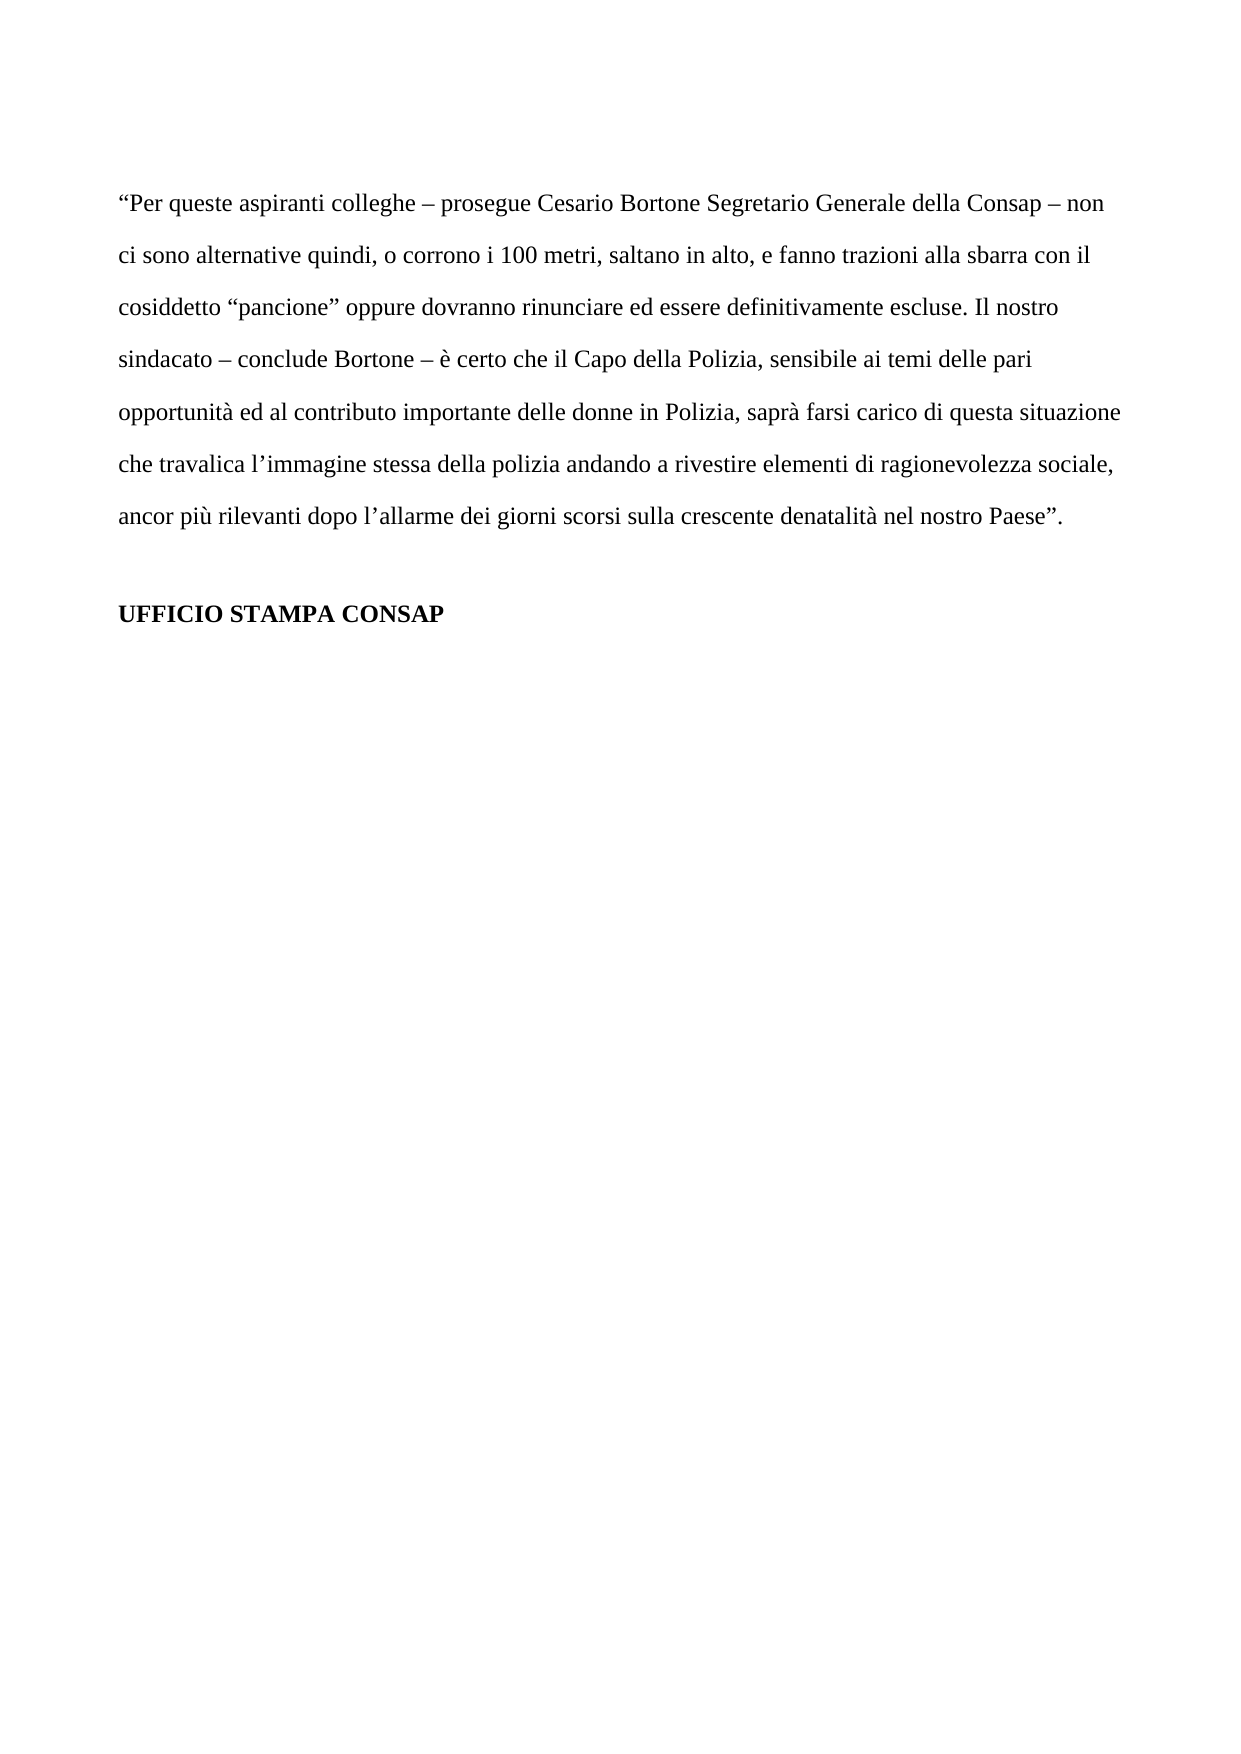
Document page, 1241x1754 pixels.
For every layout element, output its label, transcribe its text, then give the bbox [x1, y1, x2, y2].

subtitle UFFICIO STAMPA CONSAP [118, 582, 1122, 627]
subtitle “Per queste aspiranti colleghe – prosegue Cesario Bortone Segretario Generale della Consap – non ci sono alternative quindi, o corrono i 100 metri, saltano in alto, e fanno trazioni alla sbarra con il cosiddetto “pancione” oppure dovranno rinunciare ed essere definitivamente escluse. Il nostro sindacato – conclude Bortone – è certo che il Capo della Polizia, sensibile ai temi delle pari opportunità ed al contributo importante delle donne in Polizia, saprà farsi carico di questa situazione che travalica l’immagine stessa della polizia andando a rivestire elementi di ragionevolezza sociale, ancor più rilevanti dopo l’allarme dei giorni scorsi sulla crescente denatalità nel nostro Paese”. [118, 171, 1122, 530]
